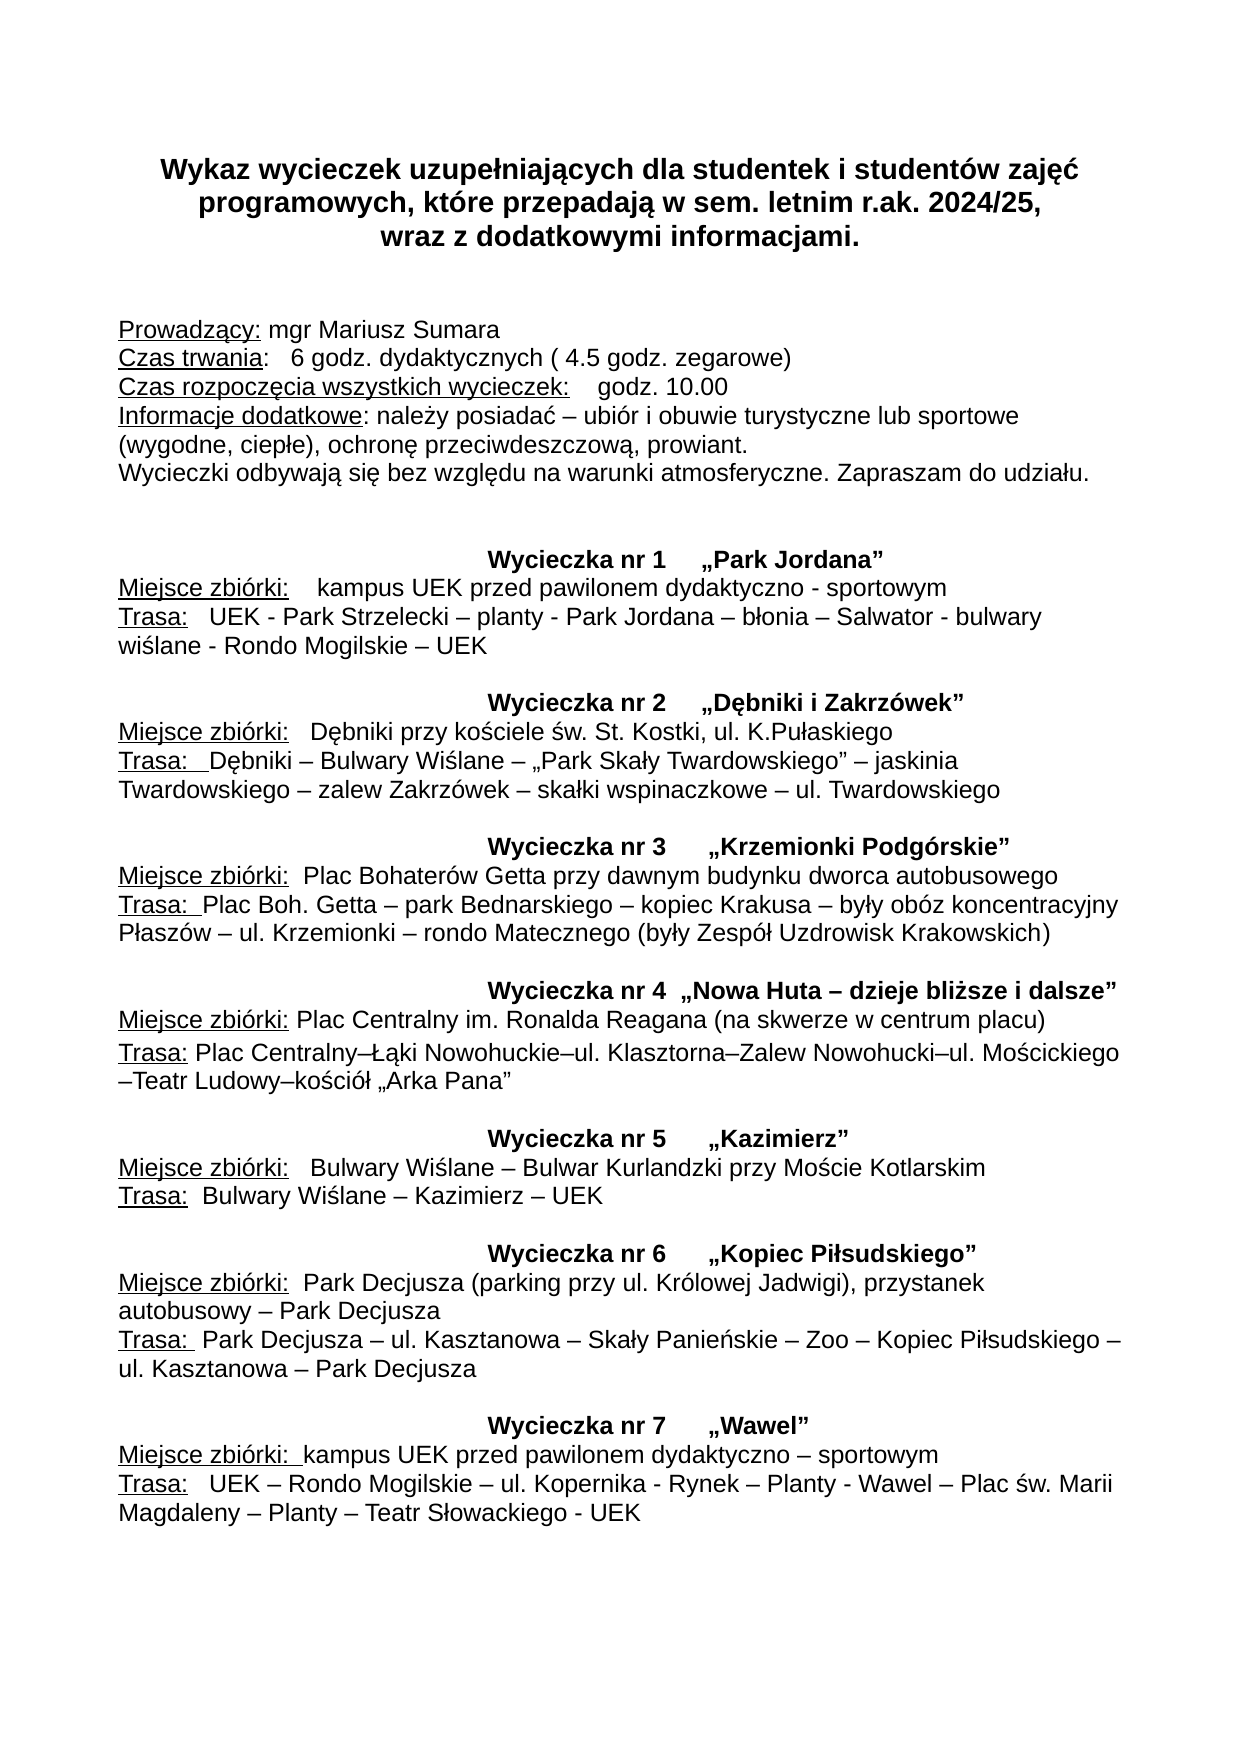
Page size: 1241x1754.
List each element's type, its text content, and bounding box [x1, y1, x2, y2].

text Wycieczki odbywają się bez względu na warunki atmosferyczne. Zapraszam do udziału. [118, 458, 1122, 487]
text Wycieczka nr 2 „Dębniki i Zakrzówek” [118, 688, 1122, 717]
text Miejsce zbiórki: kampus UEK przed pawilonem dydaktyczno - sportowym [118, 573, 1122, 602]
text Wycieczka nr 6 „Kopiec Piłsudskiego” [118, 1239, 1122, 1268]
text Wycieczka nr 5 „Kazimierz” [118, 1124, 1122, 1153]
text Miejsce zbiórki: kampus UEK przed pawilonem dydaktyczno – sportowym [118, 1440, 1122, 1469]
text Trasa: Bulwary Wiślane – Kazimierz – UEK [118, 1181, 1122, 1210]
text Trasa: UEK – Rondo Mogilskie – ul. Kopernika - Rynek – Planty - Wawel – Plac św. Marii Magdaleny – Planty – Teatr Słowackiego - UEK [118, 1469, 1122, 1526]
text Miejsce zbiórki: Plac Bohaterów Getta przy dawnym budynku dworca autobusowego [118, 861, 1122, 889]
text Miejsce zbiórki: Bulwary Wiślane – Bulwar Kurlandzki przy Moście Kotlarskim [118, 1153, 1122, 1181]
text Trasa: Plac Boh. Getta – park Bednarskiego – kopiec Krakusa – były obóz koncentracyjny Płaszów – ul. Krzemionki – rondo Matecznego (były Zespół Uzdrowisk Krakowskich) [118, 889, 1122, 947]
text Prowadzący: mgr Mariusz Sumara [118, 314, 1122, 343]
text Czas rozpoczęcia wszystkich wycieczek: godz. 10.00 [118, 372, 1122, 401]
text Trasa: Dębniki – Bulwary Wiślane – „Park Skały Twardowskiego” – jaskinia Twardowskiego – zalew Zakrzówek – skałki wspinaczkowe – ul. Twardowskiego [118, 746, 1122, 803]
text Wycieczka nr 7 „Wawel” [118, 1411, 1122, 1440]
text Trasa: Plac Centralny–Łąki Nowohuckie–ul. Klasztorna–Zalew Nowohucki–ul. Mościckiego –Teatr Ludowy–kościół „Arka Pana” [118, 1038, 1122, 1095]
text Wycieczka nr 4 „Nowa Huta – dzieje bliższe i dalsze” [118, 976, 1122, 1004]
text Informacje dodatkowe: należy posiadać – ubiór i obuwie turystyczne lub sportowe (wygodne, ciepłe), ochronę przeciwdeszczową, prowiant. [118, 401, 1122, 458]
text Trasa: Park Decjusza – ul. Kasztanowa – Skały Panieńskie – Zoo – Kopiec Piłsudskiego – ul. Kasztanowa – Park Decjusza [118, 1325, 1122, 1383]
text Miejsce zbiórki: Park Decjusza (parking przy ul. Królowej Jadwigi), przystanek autobusowy – Park Decjusza [118, 1268, 1122, 1325]
text Trasa: UEK - Park Strzelecki – planty - Park Jordana – błonia – Salwator - bulwary wiślane - Rondo Mogilskie – UEK [118, 602, 1122, 659]
text Miejsce zbiórki: Plac Centralny im. Ronalda Reagana (na skwerze w centrum placu) [118, 1004, 1122, 1033]
text Wykaz wycieczek uzupełniających dla studentek i studentów zajęć programowych, które przepadają w sem. letnim r.ak. 2024/25, [118, 152, 1122, 219]
text wraz z dodatkowymi informacjami. [118, 219, 1122, 252]
text Wycieczka nr 3 „Krzemionki Podgórskie” [118, 832, 1122, 861]
text Czas trwania: 6 godz. dydaktycznych ( 4.5 godz. zegarowe) [118, 343, 1122, 372]
text Wycieczka nr 1 „Park Jordana” [118, 544, 1122, 573]
text Miejsce zbiórki: Dębniki przy kościele św. St. Kostki, ul. K.Pułaskiego [118, 717, 1122, 746]
